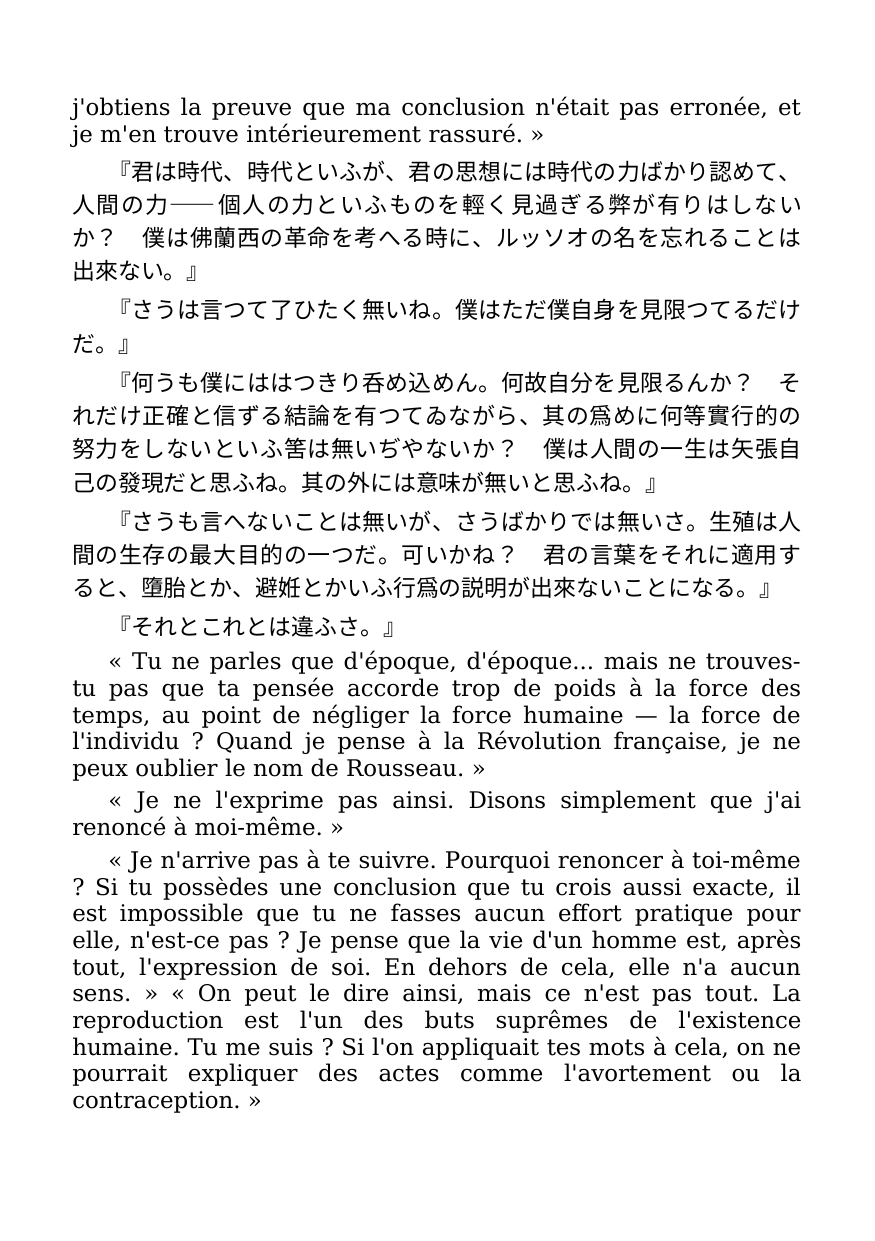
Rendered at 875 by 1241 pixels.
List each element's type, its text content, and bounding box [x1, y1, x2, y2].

text j'obtiens la preuve que ma conclusion n'était pas erronée, et je m'en trouve intérieurement rassuré. » [72, 94, 802, 148]
text 『さうも言へないことは無いが、さうばかりでは無いさ。生殖は人間の生存の最大目的の一つだ。可いかね？ 君の言葉をそれに適用すると、墮胎とか、避姙とかいふ行爲の説明が出來ないことになる。』 [72, 504, 802, 603]
text « Tu ne parles que d'époque, d'époque... mais ne trouves-tu pas que ta pensée accorde trop de poids à la force des temps, au point de négliger la force humaine — la force de l'individu ? Quand je pense à la Révolution française, je ne peux oublier le nom de Rousseau. » [72, 648, 802, 782]
text 『さうは言つて了ひたく無いね。僕はただ僕自身を見限つてるだけだ。』 [72, 292, 802, 359]
text 『何うも僕にははつきり呑め込めん。何故自分を見限るんか？ それだけ正確と信ずる結論を有つてゐながら、其の爲めに何等實行的の努力をしないといふ筈は無いぢやないか？ 僕は人間の一生は矢張自己の發現だと思ふね。其の外には意味が無いと思ふね。』 [72, 365, 802, 498]
text « Je ne l'exprime pas ainsi. Disons simplement que j'ai renoncé à moi-même. » [72, 788, 802, 841]
text « Je n'arrive pas à te suivre. Pourquoi renoncer à toi-même ? Si tu possèdes une conclusion que tu crois aussi exacte, il est impossible que tu ne fasses aucun effort pratique pour elle, n'est-ce pas ? Je pense que la vie d'un homme est, après tout, l'expression de soi. En dehors de cela, elle n'a aucun sens. » « On peut le dire ainsi, mais ce n'est pas tout. La reproduction est l'un des buts suprêmes de l'existence humaine. Tu me suis ? Si l'on appliquait tes mots à cela, on ne pourrait expliquer des actes comme l'avortement ou la contraception. » [72, 847, 802, 1114]
text 『それとこれとは違ふさ。』 [72, 609, 802, 642]
text 『君は時代、時代といふが、君の思想には時代の力ばかり認めて、人間の力――個人の力といふものを輕く見過ぎる弊が有りはしないか？ 僕は佛蘭西の革命を考へる時に、ルッソオの名を忘れることは出來ない。』 [72, 153, 802, 286]
